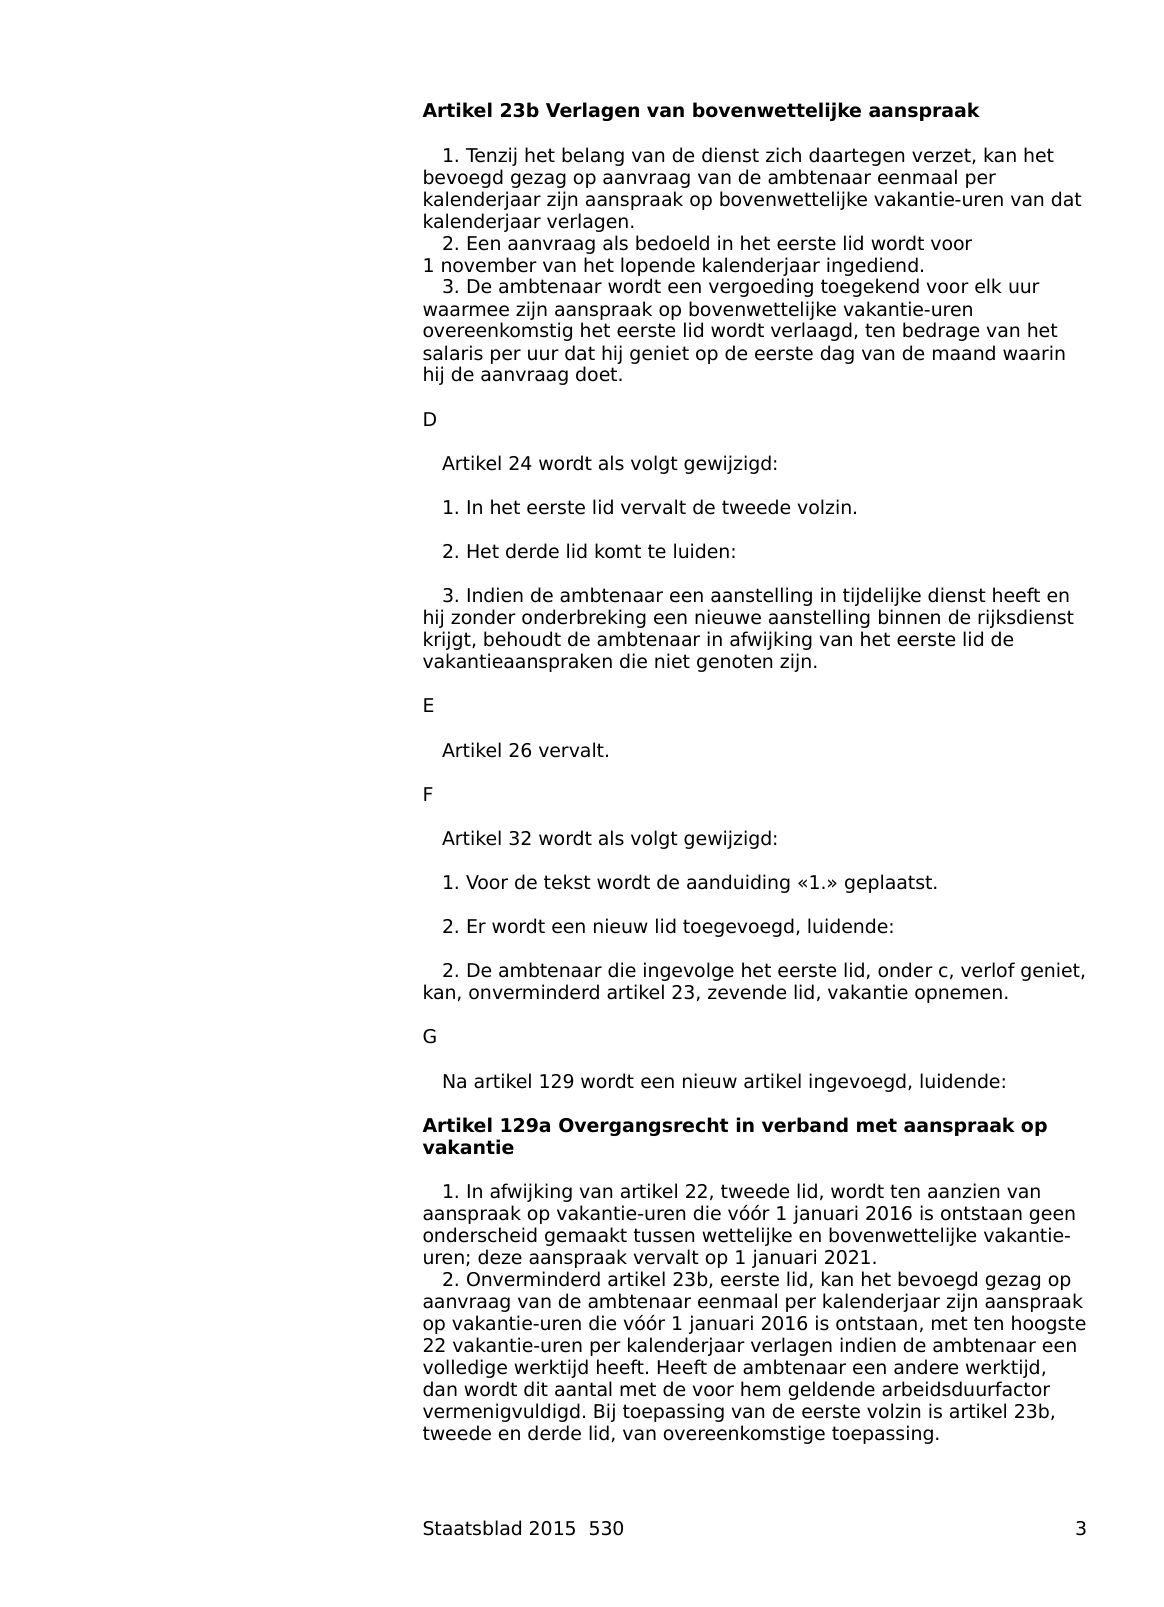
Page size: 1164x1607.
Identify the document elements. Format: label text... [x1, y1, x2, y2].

text 1. Voor de tekst wordt de aanduiding «1.» geplaatst. [422, 872, 1087, 894]
text 2. Een aanvraag als bedoeld in het eerste lid wordt voor 1 november van het lopende kalenderjaar ingediend. [422, 232, 1087, 276]
text Artikel 26 vervalt. [422, 739, 1087, 761]
text 3. Indien de ambtenaar een aanstelling in tijdelijke dienst heeft en hij zonder onderbreking een nieuwe aanstelling binnen de rijksdienst krijgt, behoudt de ambtenaar in afwijking van het eerste lid de vakantieaanspraken die niet genoten zijn. [422, 585, 1087, 673]
text 2. Het derde lid komt te luiden: [422, 541, 1087, 563]
text G [422, 1026, 1087, 1048]
text 2. Onverminderd artikel 23b, eerste lid, kan het bevoegd gezag op aanvraag van de ambtenaar eenmaal per kalenderjaar zijn aanspraak op vakantie-uren die vóór 1 januari 2016 is ontstaan, met ten hoogste 22 vakantie-uren per kalenderjaar verlagen indien de ambtenaar een volledige werktijd heeft. Heeft de ambtenaar een andere werktijd, dan wordt dit aantal met de voor hem geldende arbeidsduurfactor vermenigvuldigd. Bij toepassing van de eerste volzin is artikel 23b, tweede en derde lid, van overeenkomstige toepassing. [422, 1269, 1087, 1445]
text 2. De ambtenaar die ingevolge het eerste lid, onder c, verlof geniet, kan, onverminderd artikel 23, zevende lid, vakantie opnemen. [422, 960, 1087, 1004]
subtitle Artikel 23b Verlagen van bovenwettelijke aanspraak [422, 100, 1087, 122]
text D [422, 408, 1087, 431]
text F [422, 784, 1087, 806]
text E [422, 695, 1087, 717]
text 1. In afwijking van artikel 22, tweede lid, wordt ten aanzien van aanspraak op vakantie-uren die vóór 1 januari 2016 is ontstaan geen onderscheid gemaakt tussen wettelijke en bovenwettelijke vakantie-uren; deze aanspraak vervalt op 1 januari 2021. [422, 1181, 1087, 1269]
text 1. In het eerste lid vervalt de tweede volzin. [422, 497, 1087, 519]
subtitle Artikel 129a Overgangsrecht in verband met aanspraak op vakantie [422, 1115, 1087, 1159]
text 3. De ambtenaar wordt een vergoeding toegekend voor elk uur waarmee zijn aanspraak op bovenwettelijke vakantie-uren overeenkomstig het eerste lid wordt verlaagd, ten bedrage van het salaris per uur dat hij geniet op de eerste dag van de maand waarin hij de aanvraag doet. [422, 276, 1087, 386]
text Na artikel 129 wordt een nieuw artikel ingevoegd, luidende: [422, 1071, 1087, 1093]
text Artikel 32 wordt als volgt gewijzigd: [422, 828, 1087, 850]
text 2. Er wordt een nieuw lid toegevoegd, luidende: [422, 916, 1087, 938]
text Artikel 24 wordt als volgt gewijzigd: [422, 453, 1087, 475]
text 1. Tenzij het belang van de dienst zich daartegen verzet, kan het bevoegd gezag op aanvraag van de ambtenaar eenmaal per kalenderjaar zijn aanspraak op bovenwettelijke vakantie-uren van dat kalenderjaar verlagen. [422, 144, 1087, 232]
